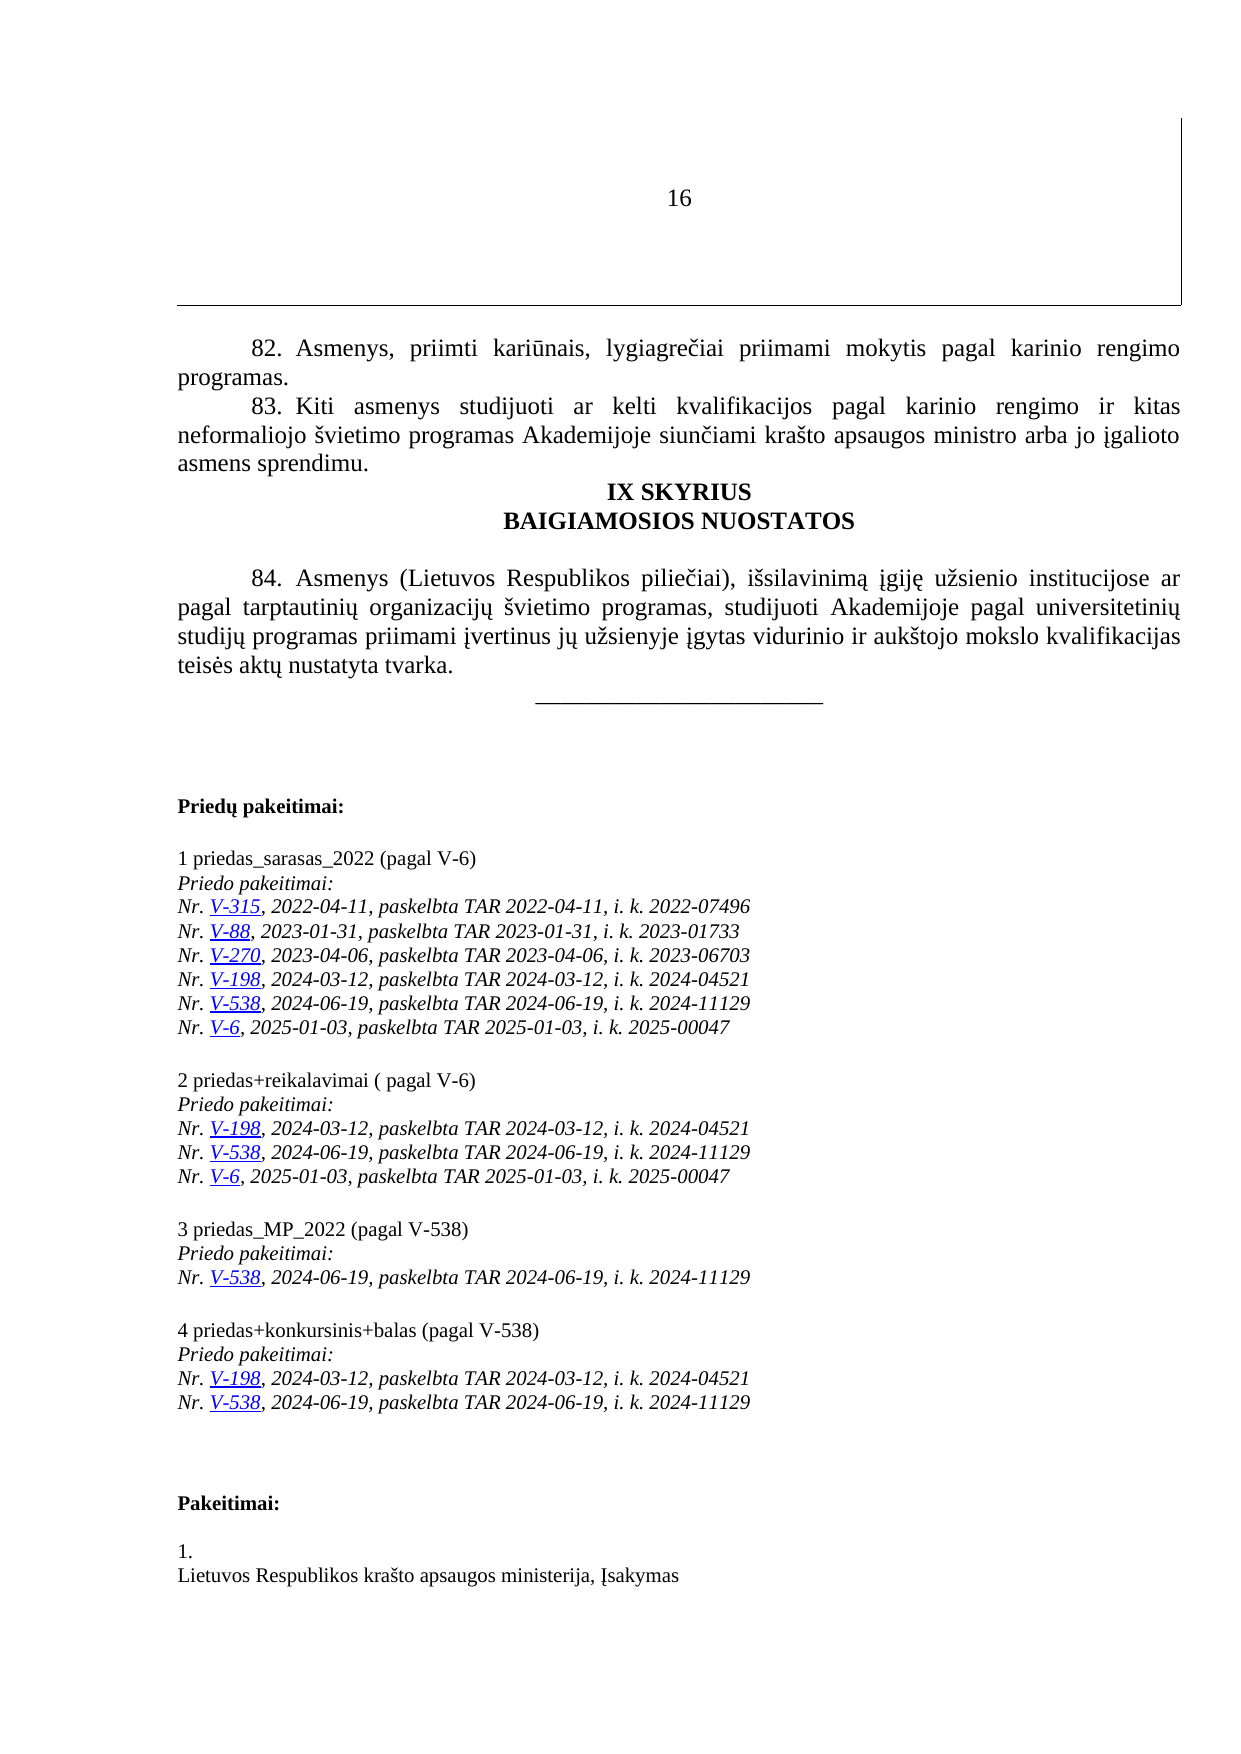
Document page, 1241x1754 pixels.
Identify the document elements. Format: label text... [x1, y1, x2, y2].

text Nr. V-538, 2024-06-19, paskelbta TAR 2024-06-19, i. k. 2024-11129 [177, 1265, 1181, 1289]
text Priedo pakeitimai: [177, 1092, 1181, 1116]
text 83. Kiti asmenys studijuoti ar kelti kvalifikacijos pagal karinio rengimo ir kitas neformaliojo švietimo programas Akademijoje siunčiami krašto apsaugos ministro arba jo įgalioto asmens sprendimu. [177, 391, 1181, 477]
text Nr. V-88, 2023-01-31, paskelbta TAR 2023-01-31, i. k. 2023-01733 [177, 918, 1181, 943]
text Nr. V-198, 2024-03-12, paskelbta TAR 2024-03-12, i. k. 2024-04521 [177, 967, 1181, 991]
text Nr. V-538, 2024-06-19, paskelbta TAR 2024-06-19, i. k. 2024-11129 [177, 1140, 1181, 1164]
text 1. [177, 1539, 1181, 1563]
text BAIGIAMOSIOS NUOSTATOS [177, 506, 1181, 535]
text Priedo pakeitimai: [177, 870, 1181, 894]
text 82. Asmenys, priimti kariūnais, lygiagrečiai priimami mokytis pagal karinio rengimo programas. [177, 333, 1181, 391]
text Nr. V-6, 2025-01-03, paskelbta TAR 2025-01-03, i. k. 2025-00047 [177, 1164, 1181, 1188]
text 3 priedas_MP_2022 (pagal V-538) [177, 1217, 1181, 1241]
text Nr. V-315, 2022-04-11, paskelbta TAR 2022-04-11, i. k. 2022-07496 [177, 894, 1181, 918]
text Nr. V-270, 2023-04-06, paskelbta TAR 2023-04-06, i. k. 2023-06703 [177, 943, 1181, 967]
text Pakeitimai: [177, 1491, 1181, 1515]
text 1 priedas_sarasas_2022 (pagal V-6) [177, 846, 1181, 870]
text Nr. V-538, 2024-06-19, paskelbta TAR 2024-06-19, i. k. 2024-11129 [177, 1390, 1181, 1414]
text Lietuvos Respublikos krašto apsaugos ministerija, Įsakymas [177, 1563, 1181, 1587]
text Priedo pakeitimai: [177, 1241, 1181, 1265]
text Nr. V-6, 2025-01-03, paskelbta TAR 2025-01-03, i. k. 2025-00047 [177, 1015, 1181, 1039]
text Priedų pakeitimai: [177, 793, 1181, 818]
text Nr. V-198, 2024-03-12, paskelbta TAR 2024-03-12, i. k. 2024-04521 [177, 1366, 1181, 1390]
text Nr. V-198, 2024-03-12, paskelbta TAR 2024-03-12, i. k. 2024-04521 [177, 1116, 1181, 1140]
text _______________________ [177, 678, 1181, 707]
text 2 priedas+reikalavimai ( pagal V-6) [177, 1068, 1181, 1092]
text IX SKYRIUS [177, 477, 1181, 506]
text Nr. V-538, 2024-06-19, paskelbta TAR 2024-06-19, i. k. 2024-11129 [177, 991, 1181, 1015]
text Priedo pakeitimai: [177, 1342, 1181, 1366]
text 4 priedas+konkursinis+balas (pagal V-538) [177, 1318, 1181, 1342]
text 84. Asmenys (Lietuvos Respublikos piliečiai), išsilavinimą įgiję užsienio institucijose ar pagal tarptautinių organizacijų švietimo programas, studijuoti Akademijoje pagal universitetinių studijų programas priimami įvertinus jų užsienyje įgytas vidurinio ir aukštojo mokslo kvalifikacijas teisės aktų nustatyta tvarka. [177, 563, 1181, 678]
